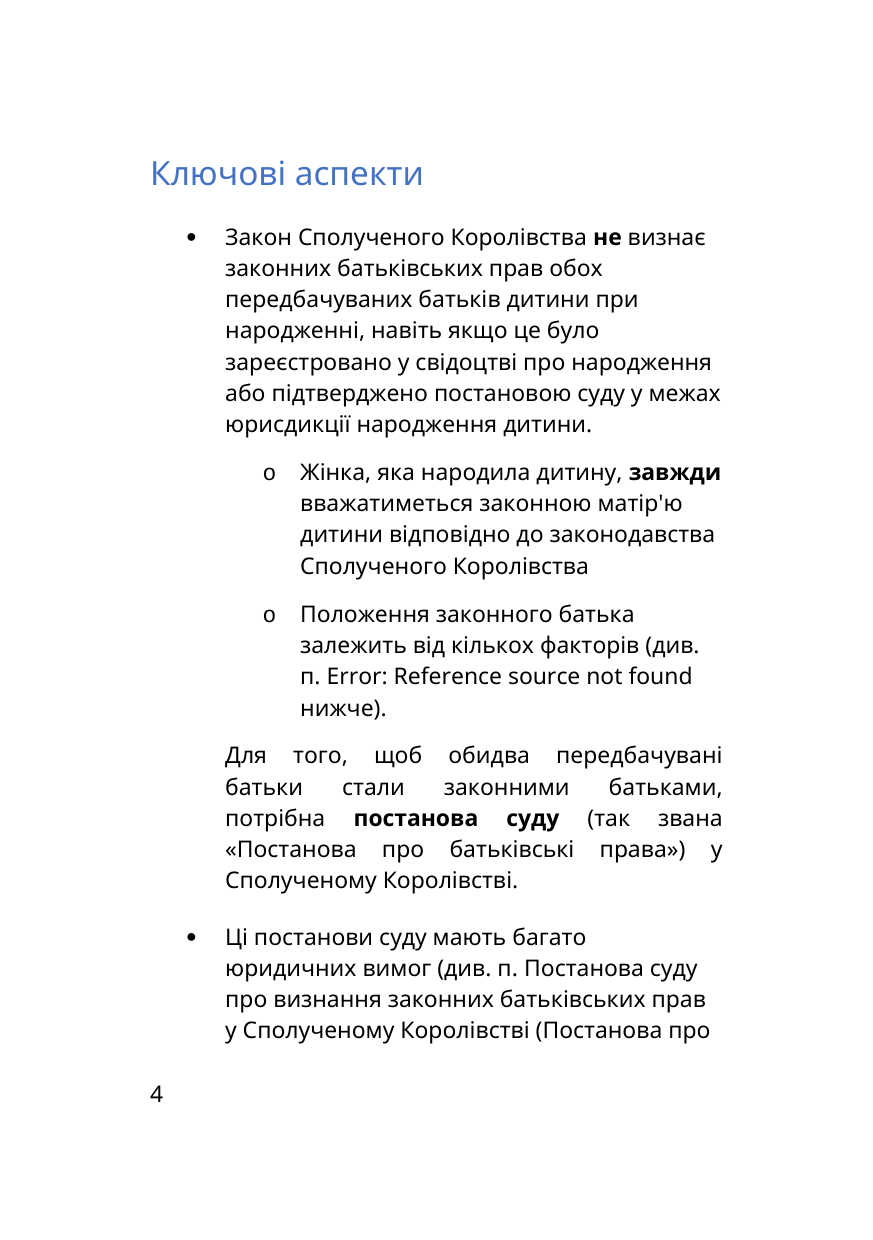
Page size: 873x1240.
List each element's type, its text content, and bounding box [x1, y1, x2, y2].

text Для того, щоб обидва передбачувані батьки стали законними батьками, потрібна постанова суду (так звана «Постанова про батьківські права») у Сполученому Королівстві. [225, 739, 723, 896]
list Закон Сполученого Королівства не визнає законних батьківських прав обох передбачуваних батьків дитини при народженні, навіть якщо це було зареєстровано у свідоцтві про народження або підтверджено постановою суду у межах юрисдикції народження дитини. [187, 220, 723, 439]
list Ці постанови суду мають багато юридичних вимог (див. п. 5 нижче), але є дві ключові вимоги [187, 921, 723, 1046]
list Жінка, яка народила дитину, завжди вважатиметься законною матір'ю дитини відповідно до законодавства Сполученого Королівства [262, 456, 723, 581]
list Положення законного батька залежить від кількох факторів (див. п. 2.2 нижче). [262, 598, 723, 723]
text Ключові аспекти [150, 150, 723, 195]
